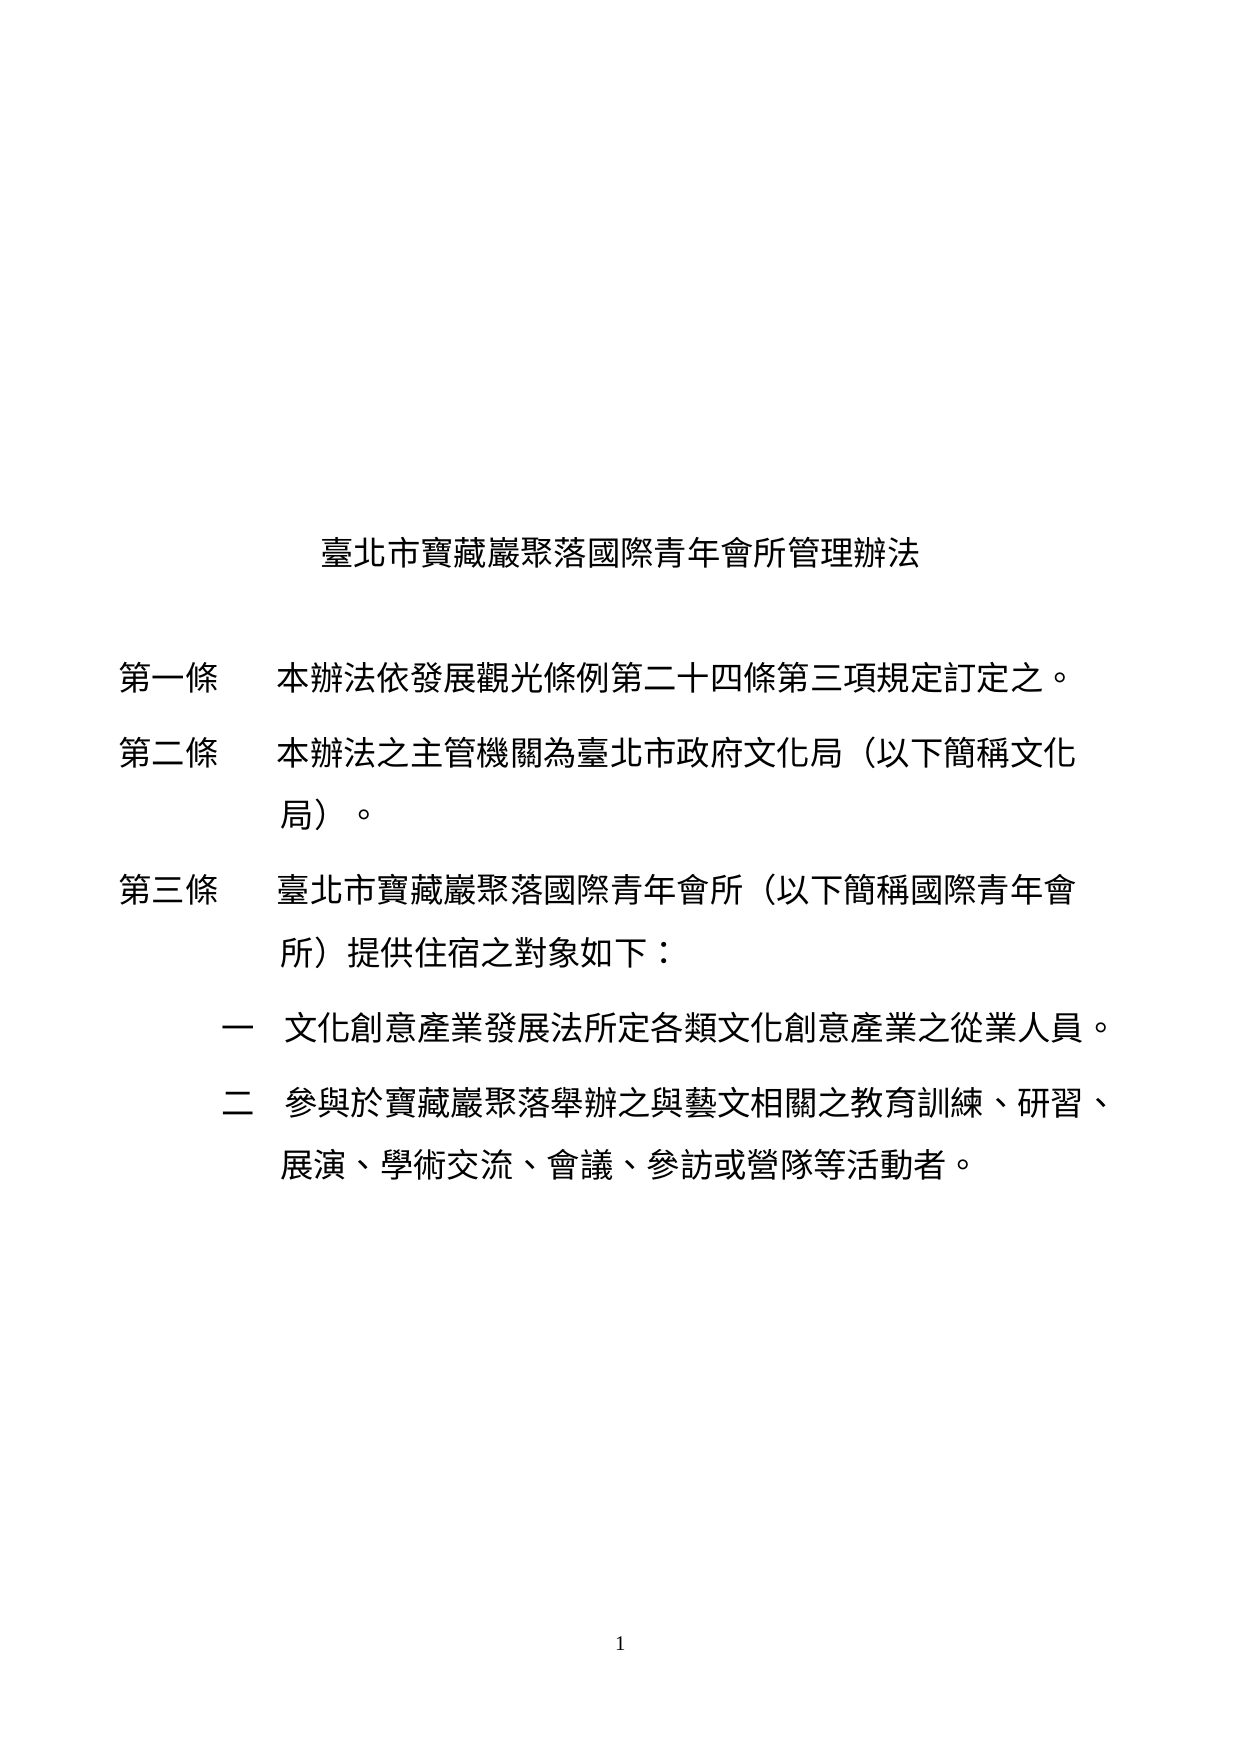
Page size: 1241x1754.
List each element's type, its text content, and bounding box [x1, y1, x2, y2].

text 臺北市寶藏巖聚落國際青年會所管理辦法 [118, 509, 1122, 572]
text 一 文化創意產業發展法所定各類文化創意產業之從業人員。 [221, 984, 1122, 1047]
text 二 參與於寶藏巖聚落舉辦之與藝文相關之教育訓練、研習、展演、學術交流、會議、參訪或營隊等活動者。 [221, 1059, 1122, 1184]
text 第二條 本辦法之主管機關為臺北市政府文化局（以下簡稱文化局）。 [118, 709, 1122, 834]
text 第三條 臺北市寶藏巖聚落國際青年會所（以下簡稱國際青年會所）提供住宿之對象如下： [118, 847, 1122, 972]
text 第一條 本辦法依發展觀光條例第二十四條第三項規定訂定之。 [118, 634, 1122, 697]
